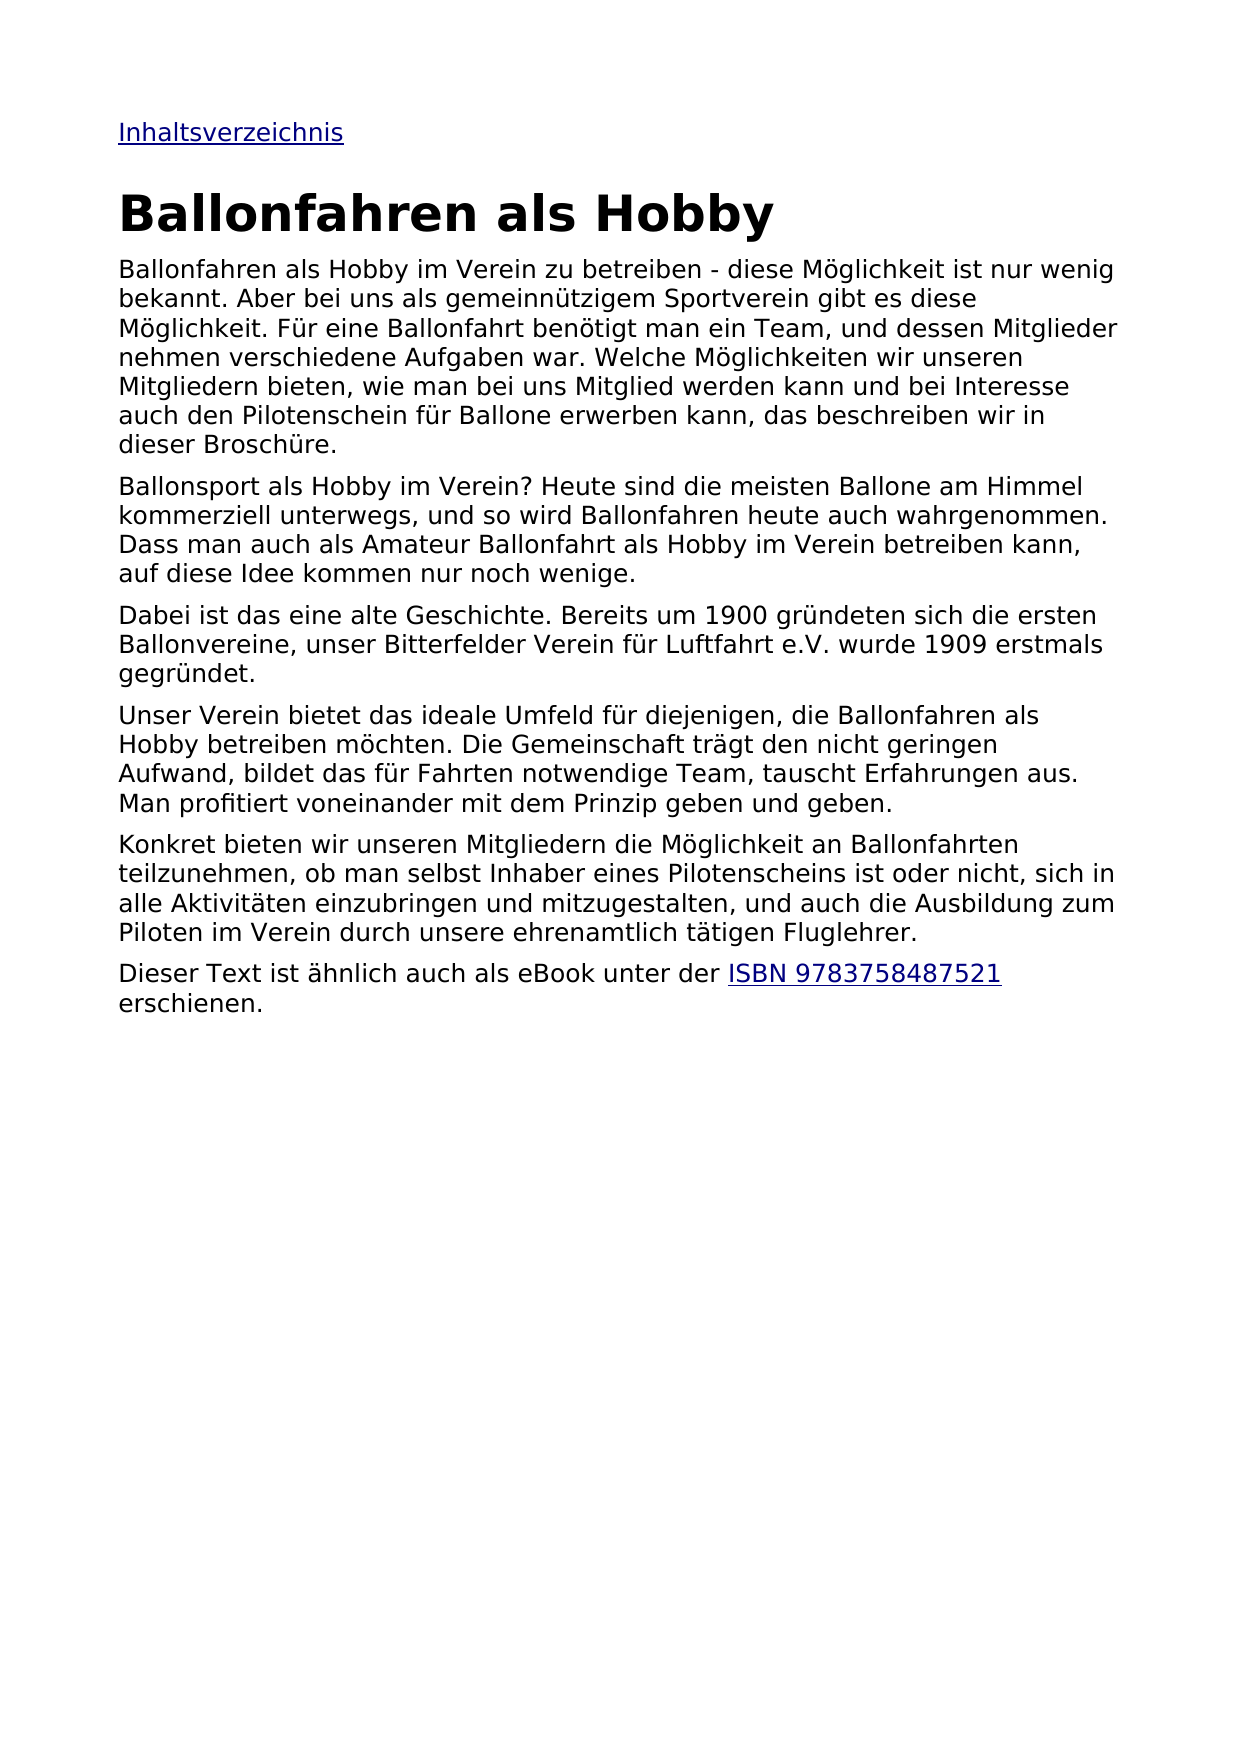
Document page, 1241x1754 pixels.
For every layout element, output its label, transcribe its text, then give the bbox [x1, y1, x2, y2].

text Dabei ist das eine alte Geschichte. Bereits um 1900 gründeten sich die ersten Ballonvereine, unser Bitterfelder Verein für Luftfahrt e.V. wurde 1909 erstmals gegründet. [118, 601, 1122, 689]
text Ballonsport als Hobby im Verein? Heute sind die meisten Ballone am Himmel kommerziell unterwegs, und so wird Ballonfahren heute auch wahrgenommen. Dass man auch als Amateur Ballonfahrt als Hobby im Verein betreiben kann, auf diese Idee kommen nur noch wenige. [118, 472, 1122, 589]
text Ballonfahren als Hobby im Verein zu betreiben - diese Möglichkeit ist nur wenig bekannt. Aber bei uns als gemeinnützigem Sportverein gibt es diese Möglichkeit. Für eine Ballonfahrt benötigt man ein Team, und dessen Mitglieder nehmen verschiedene Aufgaben war. Welche Möglichkeiten wir unseren Mitgliedern bieten, wie man bei uns Mitglied werden kann und bei Interesse auch den Pilotenschein für Ballone erwerben kann, das beschreiben wir in dieser Broschüre. [118, 256, 1122, 460]
text Inhaltsverzeichnis [118, 118, 1122, 147]
subtitle Ballonfahren als Hobby [118, 185, 1122, 243]
text Dieser Text ist ähnlich auch als eBook unter der ISBN 9783758487521 erschienen. [118, 960, 1122, 1018]
text Konkret bieten wir unseren Mitgliedern die Möglichkeit an Ballonfahrten teilzunehmen, ob man selbst Inhaber eines Pilotenscheins ist oder nicht, sich in alle Aktivitäten einzubringen und mitzugestalten, und auch die Ausbildung zum Piloten im Verein durch unsere ehrenamtlich tätigen Fluglehrer. [118, 831, 1122, 947]
text Unser Verein bietet das ideale Umfeld für diejenigen, die Ballonfahren als Hobby betreiben möchten. Die Gemeinschaft trägt den nicht geringen Aufwand, bildet das für Fahrten notwendige Team, tauscht Erfahrungen aus. Man profitiert voneinander mit dem Prinzip geben und geben. [118, 701, 1122, 818]
